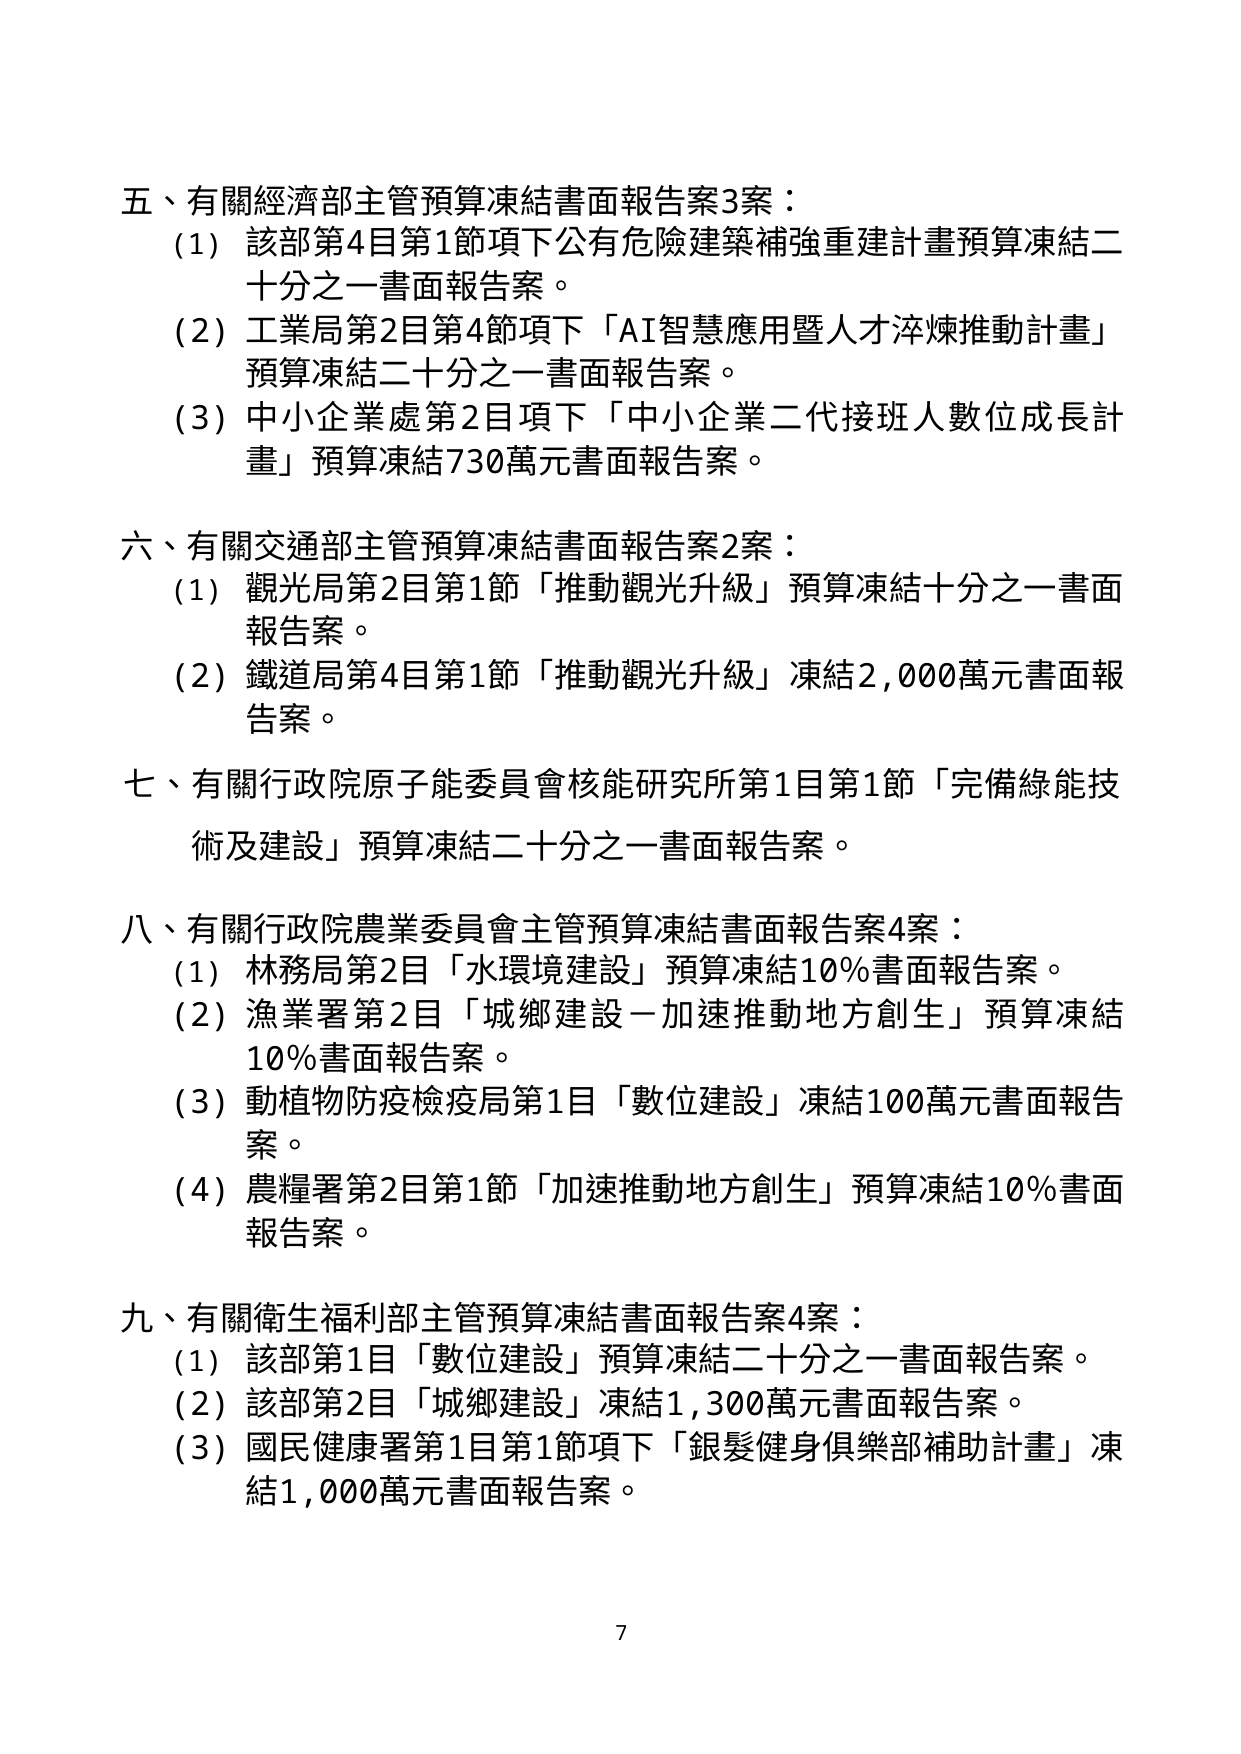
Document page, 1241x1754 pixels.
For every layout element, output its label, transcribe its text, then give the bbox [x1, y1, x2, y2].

text 九、有關衛生福利部主管預算凍結書面報告案4案： [120, 1274, 1120, 1337]
text 六、有關交通部主管預算凍結書面報告案2案： [120, 502, 1120, 565]
list 國民健康署第1目第1節項下「銀髮健身俱樂部補助計畫」凍結1,000萬元書面報告案。 [170, 1424, 1125, 1512]
list 漁業署第2目「城鄉建設－加速推動地方創生」預算凍結10％書面報告案。 [170, 991, 1125, 1079]
list 林務局第2目「水環境建設」預算凍結10％書面報告案。 [170, 948, 1125, 991]
list 農糧署第2目第1節「加速推動地方創生」預算凍結10％書面報告案。 [170, 1166, 1125, 1254]
text 五、有關經濟部主管預算凍結書面報告案3案： [120, 157, 1120, 219]
list 中小企業處第2目項下「中小企業二代接班人數位成長計畫」預算凍結730萬元書面報告案。 [170, 394, 1125, 482]
list 動植物防疫檢疫局第1目「數位建設」凍結100萬元書面報告案。 [170, 1079, 1125, 1166]
list 該部第1目「數位建設」預算凍結二十分之一書面報告案。 [170, 1337, 1125, 1381]
text 七、有關行政院原子能委員會核能研究所第1目第1節「完備綠能技術及建設」預算凍結二十分之一書面報告案。 [123, 740, 1120, 865]
list 該部第4目第1節項下公有危險建築補強重建計畫預算凍結二十分之一書面報告案。 [170, 219, 1125, 307]
list 鐵道局第4目第1節「推動觀光升級」凍結2,000萬元書面報告案。 [170, 652, 1125, 740]
text 八、有關行政院農業委員會主管預算凍結書面報告案4案： [120, 885, 1120, 948]
list 該部第2目「城鄉建設」凍結1,300萬元書面報告案。 [170, 1381, 1125, 1424]
list 工業局第2目第4節項下「AI智慧應用暨人才淬煉推動計畫」預算凍結二十分之一書面報告案。 [170, 307, 1125, 394]
list 觀光局第2目第1節「推動觀光升級」預算凍結十分之一書面報告案。 [170, 565, 1125, 652]
